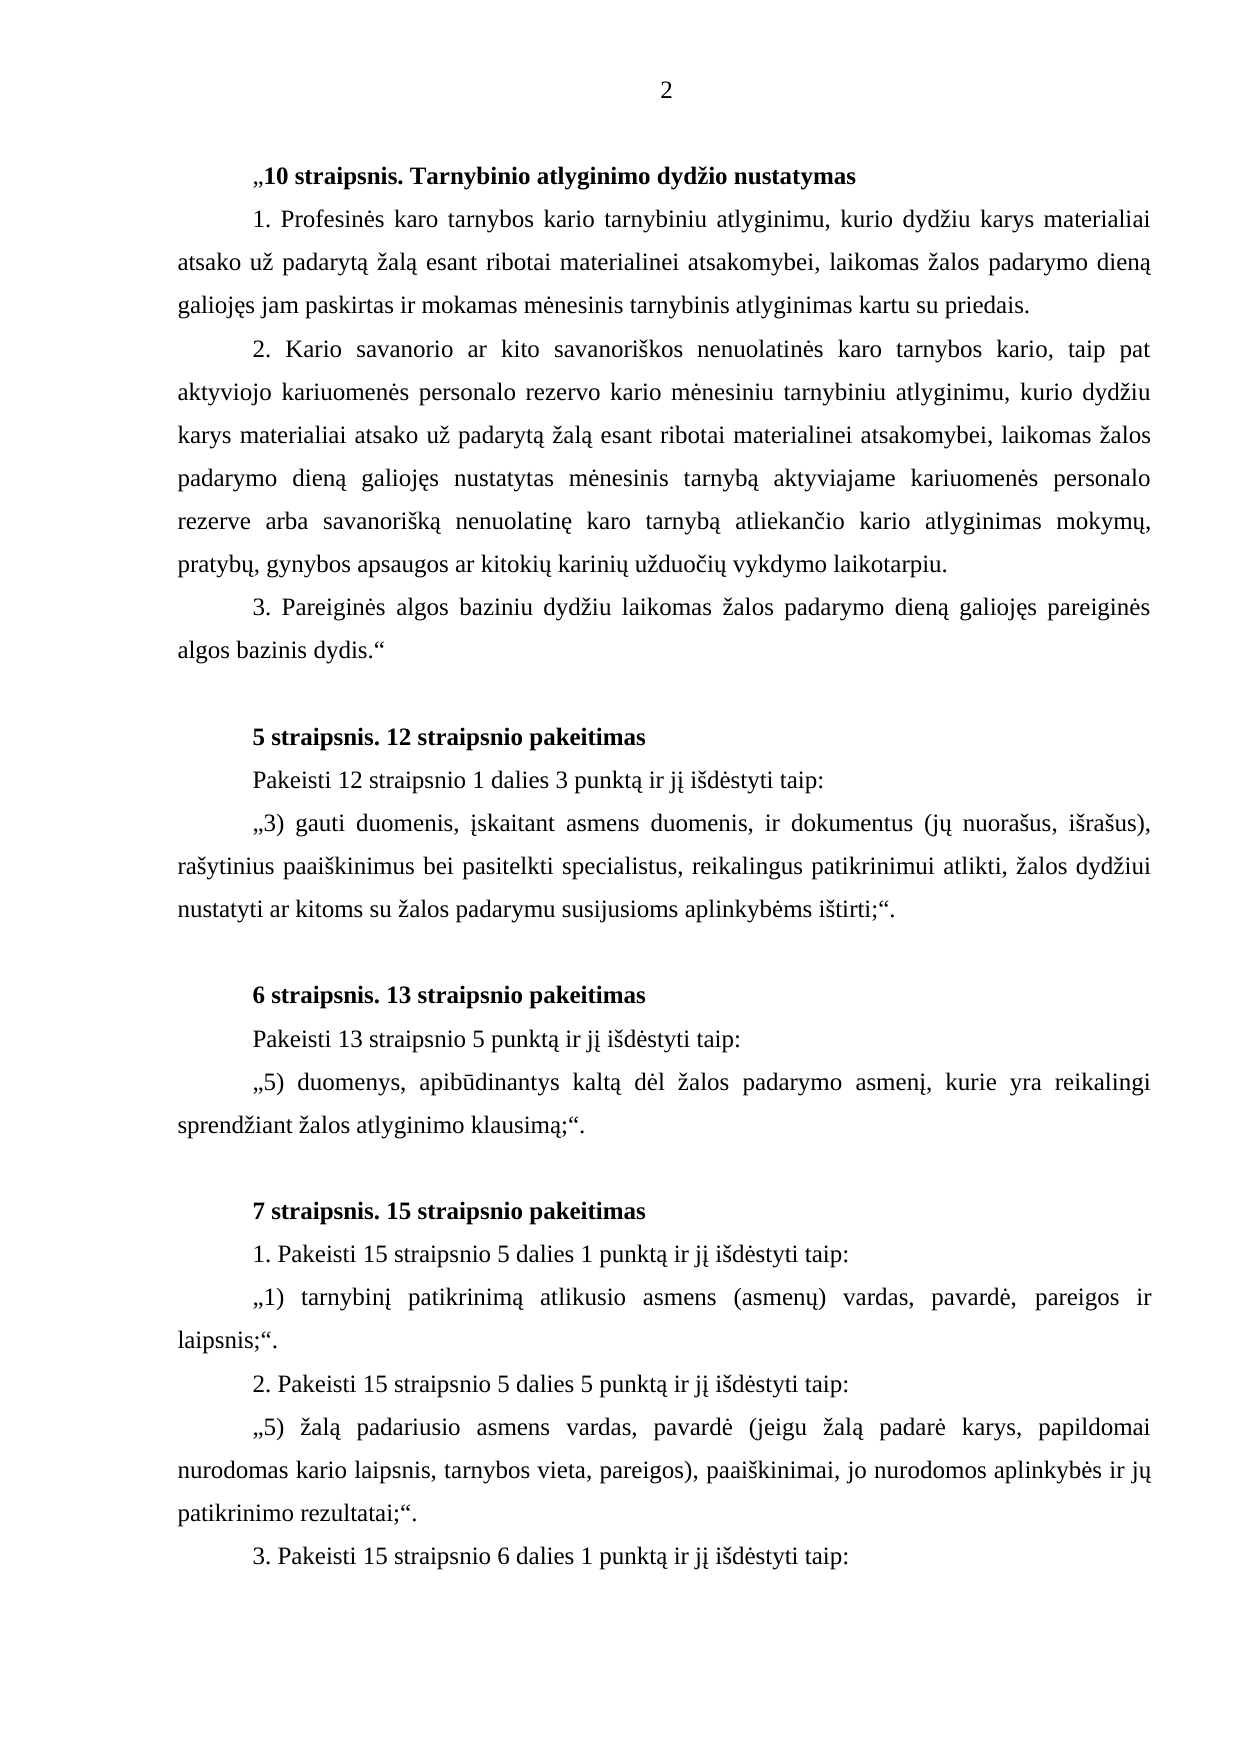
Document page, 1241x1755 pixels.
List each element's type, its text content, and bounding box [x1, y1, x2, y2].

text 2. Pakeisti 15 straipsnio 5 dalies 5 punktą ir jį išdėstyti taip: [177, 1369, 1152, 1397]
text 1. Pakeisti 15 straipsnio 5 dalies 1 punktą ir jį išdėstyti taip: [177, 1239, 1152, 1268]
text 5 straipsnis. 12 straipsnio pakeitimas [177, 722, 1152, 751]
text „5) žalą padariusio asmens vardas, pavardė (jeigu žalą padarė karys, papildomai nurodomas kario laipsnis, tarnybos vieta, pareigos), paaiškinimai, jo nurodomos aplinkybės ir jų patikrinimo rezultatai;“. [177, 1412, 1152, 1527]
text „5) duomenys, apibūdinantys kaltą dėl žalos padarymo asmenį, kurie yra reikalingi sprendžiant žalos atlyginimo klausimą;“. [177, 1067, 1152, 1139]
text 1. Profesinės karo tarnybos kario tarnybiniu atlyginimu, kurio dydžiu karys materialiai atsako už padarytą žalą esant ribotai materialinei atsakomybei, laikomas žalos padarymo dieną galiojęs jam paskirtas ir mokamas mėnesinis tarnybinis atlyginimas kartu su priedais. [177, 204, 1152, 319]
text 7 straipsnis. 15 straipsnio pakeitimas [177, 1196, 1152, 1225]
text „3) gauti duomenis, įskaitant asmens duomenis, ir dokumentus (jų nuorašus, išrašus), rašytinius paaiškinimus bei pasitelkti specialistus, reikalingus patikrinimui atlikti, žalos dydžiui nustatyti ar kitoms su žalos padarymu susijusioms aplinkybėms ištirti;“. [177, 808, 1152, 923]
text 3. Pareiginės algos baziniu dydžiu laikomas žalos padarymo dieną galiojęs pareiginės algos bazinis dydis.“ [177, 592, 1152, 664]
text „10 straipsnis. Tarnybinio atlyginimo dydžio nustatymas [177, 161, 1152, 190]
text 3. Pakeisti 15 straipsnio 6 dalies 1 punktą ir jį išdėstyti taip: [177, 1541, 1152, 1570]
text 6 straipsnis. 13 straipsnio pakeitimas [177, 981, 1152, 1009]
text Pakeisti 13 straipsnio 5 punktą ir jį išdėstyti taip: [177, 1024, 1152, 1052]
text 2. Kario savanorio ar kito savanoriškos nenuolatinės karo tarnybos kario, taip pat aktyviojo kariuomenės personalo rezervo kario mėnesiniu tarnybiniu atlyginimu, kurio dydžiu karys materialiai atsako už padarytą žalą esant ribotai materialinei atsakomybei, laikomas žalos padarymo dieną galiojęs nustatytas mėnesinis tarnybą aktyviajame kariuomenės personalo rezerve arba savanorišką nenuolatinę karo tarnybą atliekančio kario atlyginimas mokymų, pratybų, gynybos apsaugos ar kitokių karinių užduočių vykdymo laikotarpiu. [177, 334, 1152, 578]
text „1) tarnybinį patikrinimą atlikusio asmens (asmenų) vardas, pavardė, pareigos ir laipsnis;“. [177, 1282, 1152, 1354]
text Pakeisti 12 straipsnio 1 dalies 3 punktą ir jį išdėstyti taip: [177, 765, 1152, 794]
